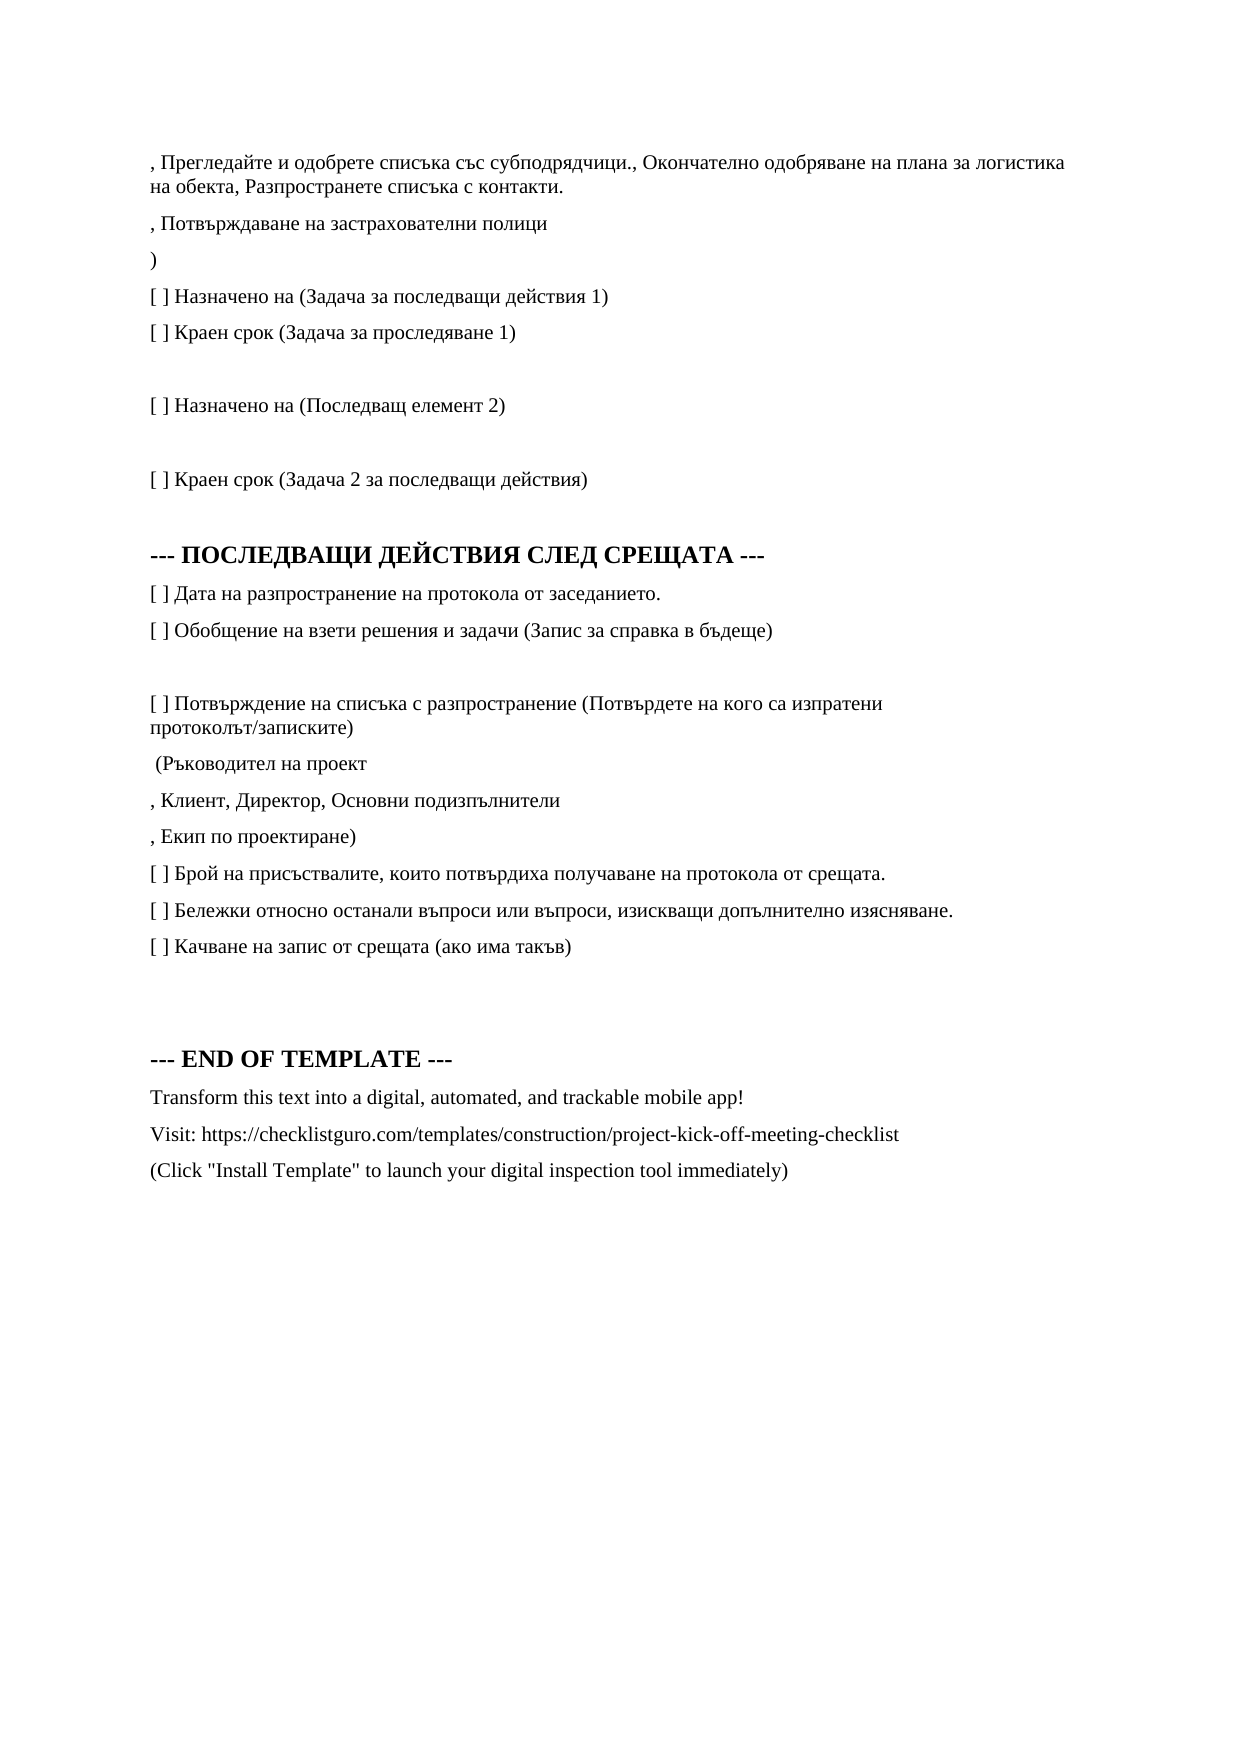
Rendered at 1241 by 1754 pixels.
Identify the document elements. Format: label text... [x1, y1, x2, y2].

text [ ] Бележки относно останали въпроси или въпроси, изискващи допълнително изясняване. [150, 897, 1090, 922]
text Transform this text into a digital, automated, and trackable mobile app! [150, 1085, 1090, 1109]
text (Ръководител на проект [150, 751, 1090, 775]
text --- END OF TEMPLATE --- [150, 1044, 1090, 1072]
text , Потвърждаване на застрахователни полици [150, 211, 1090, 235]
text [ ] Потвърждение на списъка с разпространение (Потвърдете на кого са изпратени протоколът/записките) [150, 691, 1090, 739]
text , Прегледайте и одобрете списъка със субподрядчици., Окончателно одобряване на плана за логистика на обекта, Разпространете списъка с контакти. [150, 150, 1090, 198]
text [ ] Назначено на (Последващ елемент 2) [150, 393, 1090, 417]
text [ ] Назначено на (Задача за последващи действия 1) [150, 284, 1090, 308]
text , Клиент, Директор, Основни подизпълнители [150, 788, 1090, 812]
text [ ] Брой на присъствалите, които потвърдиха получаване на протокола от срещата. [150, 861, 1090, 885]
text Visit: https://checklistguro.com/templates/construction/project-kick-off-meeting-checklist [150, 1122, 1090, 1146]
text [ ] Качване на запис от срещата (ако има такъв) [150, 934, 1090, 958]
text ) [150, 247, 1090, 271]
text , Екип по проектиране) [150, 824, 1090, 848]
text [ ] Дата на разпространение на протокола от заседанието. [150, 581, 1090, 605]
text [ ] Обобщение на взети решения и задачи (Запис за справка в бъдеще) [150, 617, 1090, 642]
text [ ] Краен срок (Задача 2 за последващи действия) [150, 467, 1090, 491]
text --- ПОСЛЕДВАЩИ ДЕЙСТВИЯ СЛЕД СРЕЩАТА --- [150, 540, 1090, 568]
text [ ] Краен срок (Задача за проследяване 1) [150, 320, 1090, 344]
text (Click "Install Template" to launch your digital inspection tool immediately) [150, 1158, 1090, 1182]
